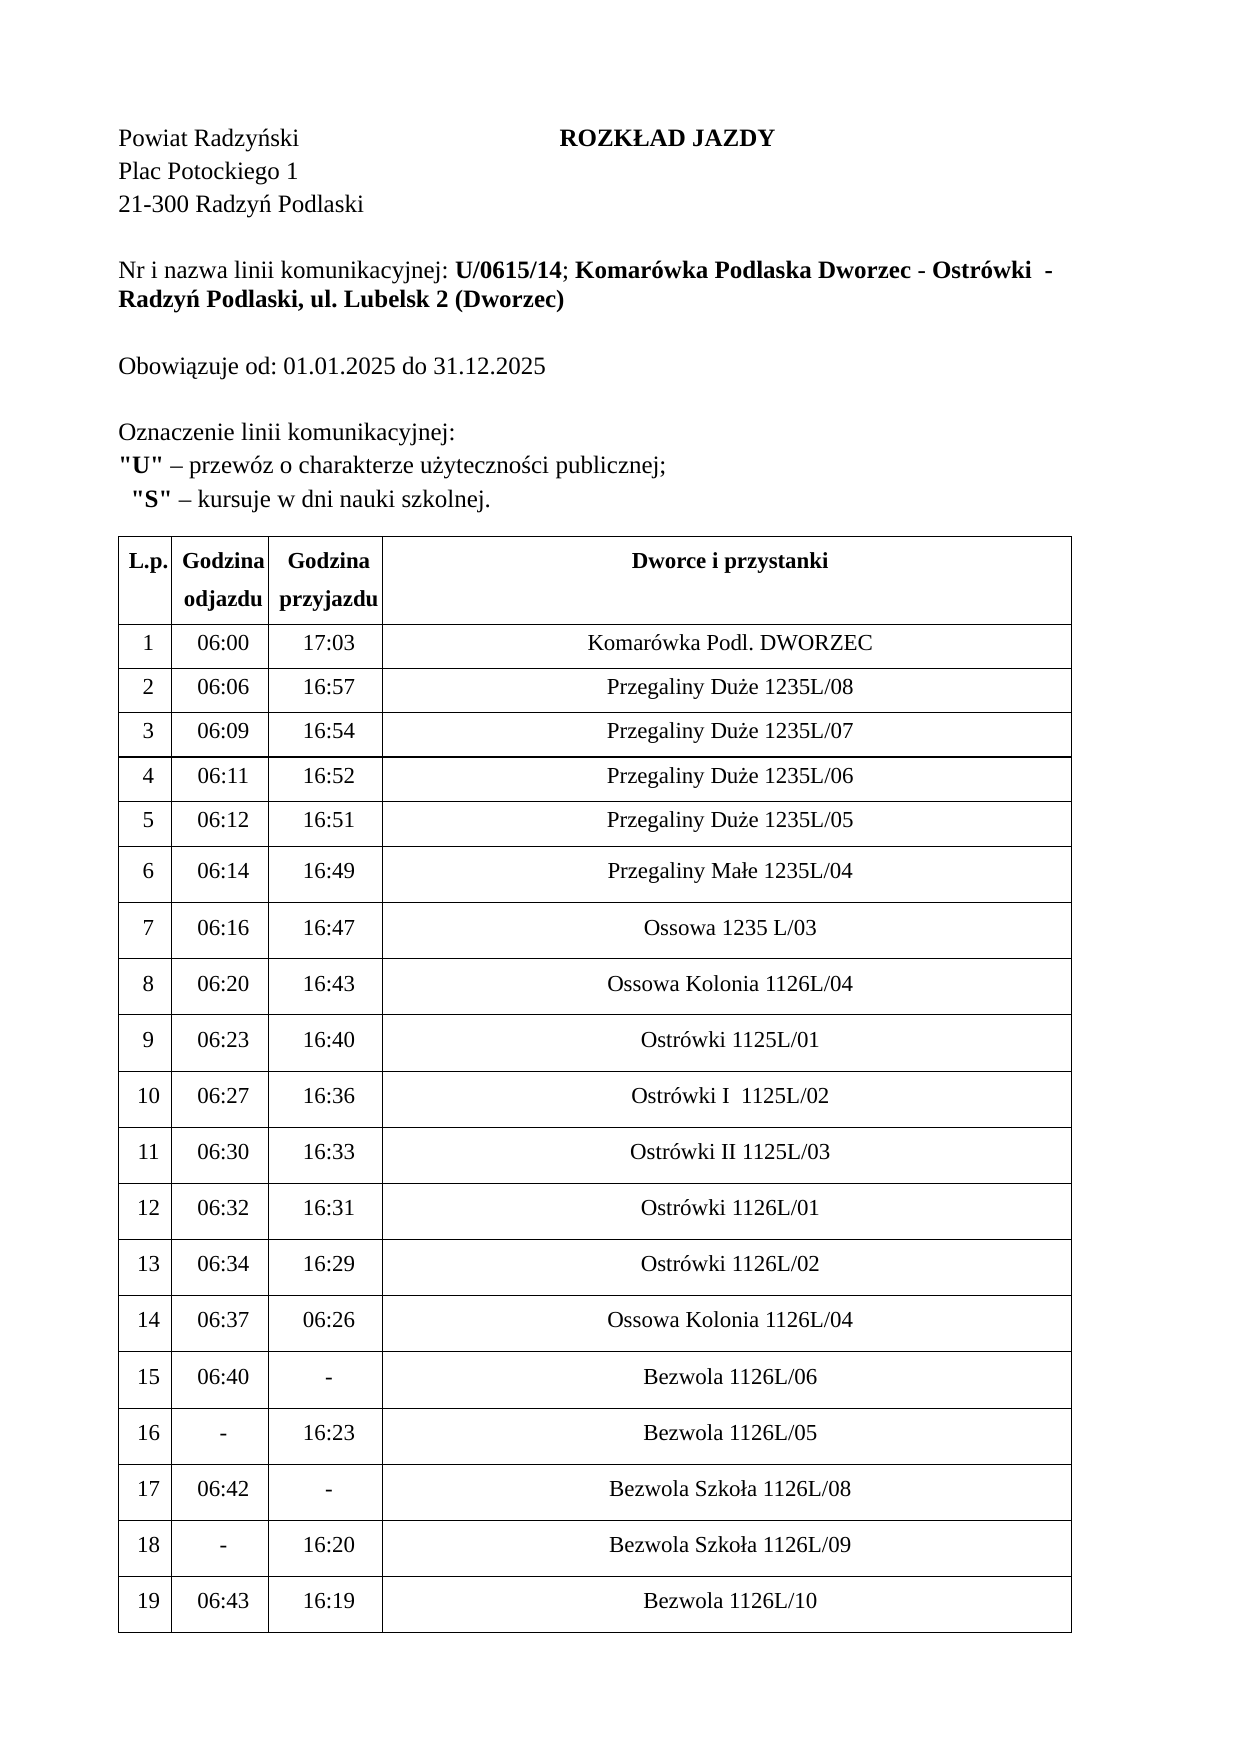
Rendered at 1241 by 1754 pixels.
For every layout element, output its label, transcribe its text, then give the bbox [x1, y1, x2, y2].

table_cell 06:32 [172, 1184, 268, 1239]
text Plac Potockiego 1 [118, 156, 1122, 184]
table_cell Bezwola 1126L/05 [383, 1409, 1071, 1463]
table_cell Bezwola 1126L/10 [383, 1577, 1071, 1632]
table_header Godzina odjazdu [172, 537, 268, 623]
text Nr i nazwa linii komunikacyjnej: U/0615/14; Komarówka Podlaska Dworzec - Ostrówki - Radzyń Podlaski, ul. Lubelsk 2 (Dworzec) [118, 256, 1122, 313]
table_cell 2 [119, 669, 171, 712]
table_cell 16:52 [269, 758, 382, 801]
table_cell - [269, 1352, 382, 1407]
table_cell 06:20 [172, 959, 268, 1014]
table_cell - [269, 1465, 382, 1520]
table_cell Bezwola Szkoła 1126L/09 [383, 1521, 1071, 1576]
table_cell 16:31 [269, 1184, 382, 1239]
table_cell 06:14 [172, 847, 268, 902]
table_cell 16:43 [269, 959, 382, 1014]
text "S" – kursuje w dni nauki szkolnej. [118, 484, 1122, 512]
table_cell 06:06 [172, 669, 268, 712]
table_cell 06:37 [172, 1296, 268, 1351]
table_cell 16:57 [269, 669, 382, 712]
table_cell 11 [119, 1128, 171, 1183]
table_header L.p. [119, 537, 171, 623]
table_cell 16:29 [269, 1240, 382, 1295]
table_cell Ossowa 1235 L/03 [383, 903, 1071, 958]
text Powiat Radzyński ROZKŁAD JAZDY [118, 123, 1122, 151]
table_cell 9 [119, 1015, 171, 1071]
table_cell 8 [119, 959, 171, 1014]
table_cell 06:27 [172, 1072, 268, 1127]
table_cell 16:33 [269, 1128, 382, 1183]
table_cell 6 [119, 847, 171, 902]
table_cell 16:36 [269, 1072, 382, 1127]
table_cell - [172, 1521, 268, 1576]
table_cell 06:09 [172, 713, 268, 756]
text "U" – przewóz o charakterze użyteczności publicznej; [118, 450, 1122, 479]
table_cell Bezwola Szkoła 1126L/08 [383, 1465, 1071, 1520]
table_cell Przegaliny Duże 1235L/05 [383, 802, 1071, 846]
table_cell 3 [119, 713, 171, 756]
table_cell 16:19 [269, 1577, 382, 1632]
table_cell 06:16 [172, 903, 268, 958]
table_cell 16 [119, 1409, 171, 1463]
table_cell Ostrówki 1125L/01 [383, 1015, 1071, 1071]
table_cell 16:47 [269, 903, 382, 958]
table_cell 06:26 [269, 1296, 382, 1351]
table_header Godzina przyjazdu [269, 537, 382, 623]
table_cell 14 [119, 1296, 171, 1351]
table_cell 06:12 [172, 802, 268, 846]
table_header Dworce i przystanki [383, 537, 1071, 623]
table_cell Ossowa Kolonia 1126L/04 [383, 959, 1071, 1014]
table_cell Przegaliny Duże 1235L/07 [383, 713, 1071, 756]
table_cell 16:40 [269, 1015, 382, 1071]
table_cell Ostrówki 1126L/02 [383, 1240, 1071, 1295]
table_cell Ostrówki I 1125L/02 [383, 1072, 1071, 1127]
table_cell - [172, 1409, 268, 1463]
table_cell 13 [119, 1240, 171, 1295]
table_cell 17:03 [269, 625, 382, 668]
table_cell 16:49 [269, 847, 382, 902]
table_cell 12 [119, 1184, 171, 1239]
text Oznaczenie linii komunikacyjnej: [118, 417, 1122, 446]
table_cell 06:23 [172, 1015, 268, 1071]
table_cell Ossowa Kolonia 1126L/04 [383, 1296, 1071, 1351]
table_cell Bezwola 1126L/06 [383, 1352, 1071, 1407]
table_cell 4 [119, 758, 171, 801]
table_cell 10 [119, 1072, 171, 1127]
table_cell 7 [119, 903, 171, 958]
table_cell 16:20 [269, 1521, 382, 1576]
table_cell 06:42 [172, 1465, 268, 1520]
table_cell 06:30 [172, 1128, 268, 1183]
table_cell 19 [119, 1577, 171, 1632]
table_cell 16:54 [269, 713, 382, 756]
table_cell 5 [119, 802, 171, 846]
table_cell 16:23 [269, 1409, 382, 1463]
table_cell 1 [119, 625, 171, 668]
text 21-300 Radzyń Podlaski [118, 189, 1122, 218]
table_cell Ostrówki 1126L/01 [383, 1184, 1071, 1239]
table_cell Ostrówki II 1125L/03 [383, 1128, 1071, 1183]
table_cell 06:00 [172, 625, 268, 668]
text Obowiązuje od: 01.01.2025 do 31.12.2025 [118, 351, 1122, 379]
table_cell 15 [119, 1352, 171, 1407]
table_cell Przegaliny Duże 1235L/06 [383, 758, 1071, 801]
table_cell Komarówka Podl. DWORZEC [383, 625, 1071, 668]
table_cell 16:51 [269, 802, 382, 846]
table_cell 18 [119, 1521, 171, 1576]
table_cell 06:11 [172, 758, 268, 801]
table_cell 06:43 [172, 1577, 268, 1632]
table_cell 06:34 [172, 1240, 268, 1295]
table_cell Przegaliny Małe 1235L/04 [383, 847, 1071, 902]
table_cell 17 [119, 1465, 171, 1520]
table_cell Przegaliny Duże 1235L/08 [383, 669, 1071, 712]
table_cell 06:40 [172, 1352, 268, 1407]
